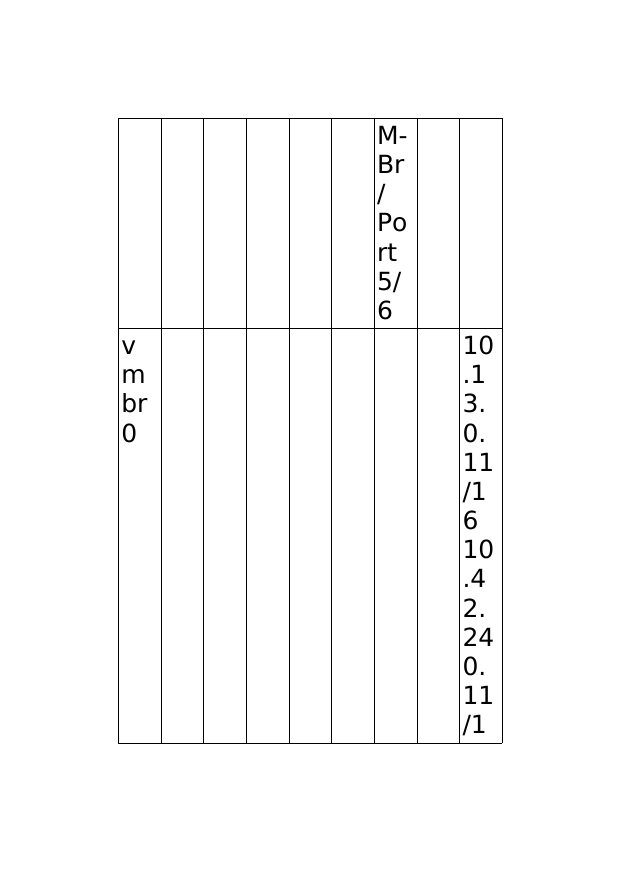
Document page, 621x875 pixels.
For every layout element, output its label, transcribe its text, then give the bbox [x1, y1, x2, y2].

table_cell [247, 119, 289, 328]
table_cell 10.13.0.11/16 10.42.240.11/1 [460, 329, 502, 742]
table_cell [204, 119, 246, 328]
table_cell [460, 119, 502, 328]
table_cell [162, 329, 203, 742]
table_cell vmbr0 [119, 329, 161, 742]
table_cell [418, 329, 459, 742]
table_cell M-Br / Port 5/6 [375, 119, 417, 328]
table_cell [162, 119, 203, 328]
table_cell [290, 119, 331, 328]
table_cell [375, 329, 417, 742]
table_cell [290, 329, 331, 742]
table_cell [247, 329, 289, 742]
table_cell [418, 119, 459, 328]
table_cell [332, 329, 374, 742]
table_cell [332, 119, 374, 328]
table_cell [204, 329, 246, 742]
table_cell [119, 119, 161, 328]
